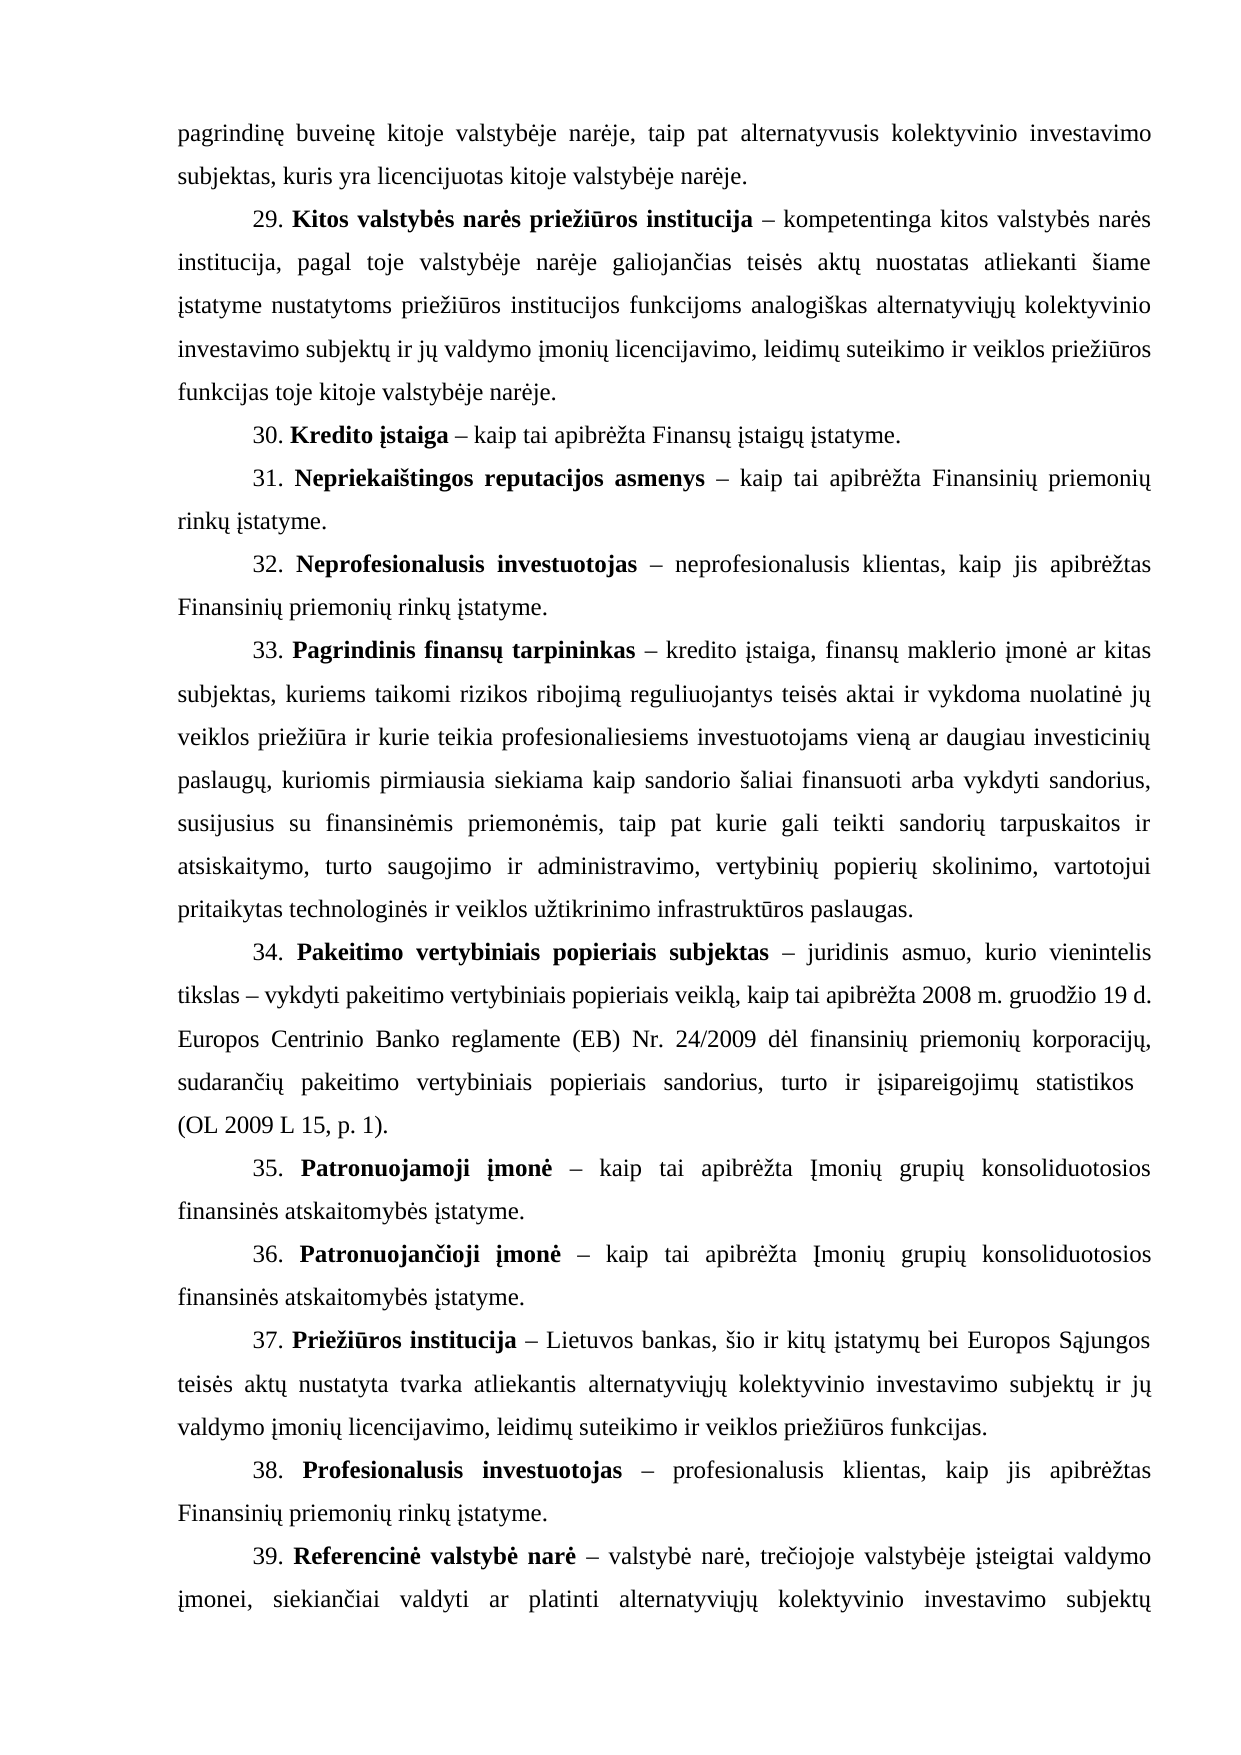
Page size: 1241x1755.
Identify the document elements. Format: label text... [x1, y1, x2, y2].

text 32. Neprofesionalusis investuotojas – neprofesionalusis klientas, kaip jis apibrėžtas Finansinių priemonių rinkų įstatyme. [177, 549, 1152, 621]
text 36. Patronuojančioji įmonė – kaip tai apibrėžta Įmonių grupių konsoliduotosios finansinės atskaitomybės įstatyme. [177, 1239, 1152, 1311]
text 29. Kitos valstybės narės priežiūros institucija – kompetentinga kitos valstybės narės institucija, pagal toje valstybėje narėje galiojančias teisės aktų nuostatas atliekanti šiame įstatyme nustatytoms priežiūros institucijos funkcijoms analogiškas alternatyviųjų kolektyvinio investavimo subjektų ir jų valdymo įmonių licencijavimo, leidimų suteikimo ir veiklos priežiūros funkcijas toje kitoje valstybėje narėje. [177, 204, 1152, 406]
text 39. Referencinė valstybė narė – valstybė narė, trečiojoje valstybėje įsteigtai valdymo įmonei, siekiančiai valdyti ar platinti alternatyviųjų kolektyvinio investavimo subjektų [177, 1541, 1152, 1613]
text 33. Pagrindinis finansų tarpininkas – kredito įstaiga, finansų maklerio įmonė ar kitas subjektas, kuriems taikomi rizikos ribojimą reguliuojantys teisės aktai ir vykdoma nuolatinė jų veiklos priežiūra ir kurie teikia profesionaliesiems investuotojams vieną ar daugiau investicinių paslaugų, kuriomis pirmiausia siekiama kaip sandorio šaliai finansuoti arba vykdyti sandorius, susijusius su finansinėmis priemonėmis, taip pat kurie gali teikti sandorių tarpuskaitos ir atsiskaitymo, turto saugojimo ir administravimo, vertybinių popierių skolinimo, vartotojui pritaikytas technologinės ir veiklos užtikrinimo infrastruktūros paslaugas. [177, 636, 1152, 923]
text 38. Profesionalusis investuotojas – profesionalusis klientas, kaip jis apibrėžtas Finansinių priemonių rinkų įstatyme. [177, 1455, 1152, 1527]
text 37. Priežiūros institucija – Lietuvos bankas, šio ir kitų įstatymų bei Europos Sąjungos teisės aktų nustatyta tvarka atliekantis alternatyviųjų kolektyvinio investavimo subjektų ir jų valdymo įmonių licencijavimo, leidimų suteikimo ir veiklos priežiūros funkcijas. [177, 1326, 1152, 1441]
text 31. Nepriekaištingos reputacijos asmenys – kaip tai apibrėžta Finansinių priemonių rinkų įstatyme. [177, 463, 1152, 535]
text pagrindinę buveinę kitoje valstybėje narėje, taip pat alternatyvusis kolektyvinio investavimo subjektas, kuris yra licencijuotas kitoje valstybėje narėje. [177, 118, 1152, 190]
text 34. Pakeitimo vertybiniais popieriais subjektas – juridinis asmuo, kurio vienintelis tikslas – vykdyti pakeitimo vertybiniais popieriais veiklą, kaip tai apibrėžta 2008 m. gruodžio 19 d. Europos Centrinio Banko reglamente (EB) Nr. 24/2009 dėl finansinių priemonių korporacijų, sudarančių pakeitimo vertybiniais popieriais sandorius, turto ir įsipareigojimų statistikos (OL 2009 L 15, p. 1). [177, 937, 1152, 1139]
text 35. Patronuojamoji įmonė – kaip tai apibrėžta Įmonių grupių konsoliduotosios finansinės atskaitomybės įstatyme. [177, 1153, 1152, 1225]
text 30. Kredito įstaiga – kaip tai apibrėžta Finansų įstaigų įstatyme. [177, 420, 1152, 449]
